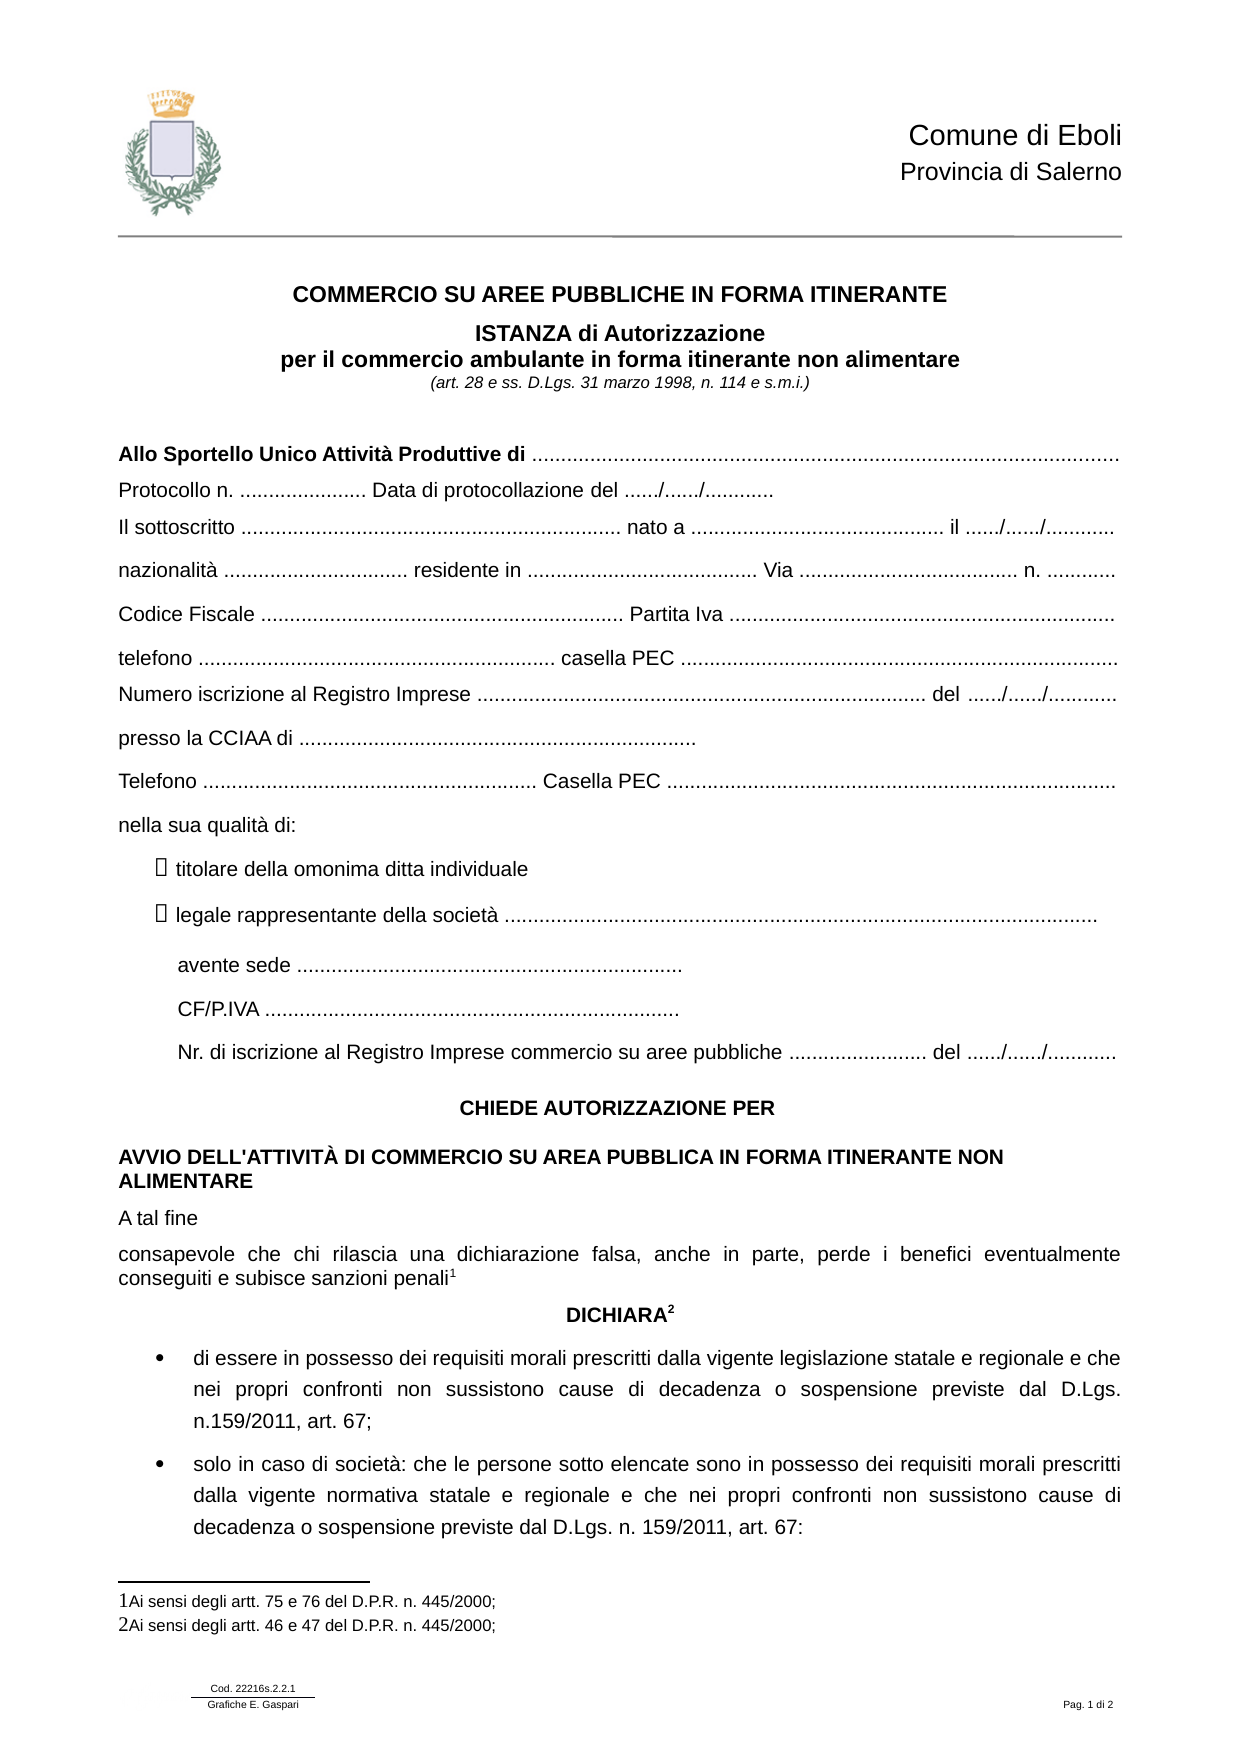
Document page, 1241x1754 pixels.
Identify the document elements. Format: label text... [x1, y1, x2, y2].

text nella sua qualità di: [118, 813, 1122, 837]
text Il sottoscritto .................................................................. nato a ............................................ il ....../....../............ [118, 514, 1122, 538]
text AVVIO DELL'ATTIVITÀ DI COMMERCIO SU AREA PUBBLICA IN FORMA ITINERANTE NON ALIMENTARE [118, 1145, 1122, 1193]
text Comune di Eboli [224, 118, 1122, 152]
text telefono .............................................................. casella PEC ............................................................................ [118, 646, 1122, 669]
text Numero iscrizione al Registro Imprese .............................................................................. del ....../....../............ [118, 682, 1122, 706]
text presso la CCIAA di ..................................................................... [118, 726, 1122, 749]
text Provincia di Salerno [224, 157, 1122, 185]
text Allo Sportello Unico Attività Produttive di [118, 442, 1122, 466]
text avente sede ................................................................... [177, 953, 1122, 977]
text Ai sensi degli artt. 75 e 76 del D.P.R. n. 445/2000; [118, 1588, 1122, 1612]
text Nr. di iscrizione al Registro Imprese commercio su aree pubbliche ........................ del ....../....../............ [177, 1040, 1122, 1064]
list di essere in possesso dei requisiti morali prescritti dalla vigente legislazione statale e regionale e che nei propri confronti non sussistono cause di decadenza o sospensione previste dal D.Lgs. n.159/2011, art. 67; [156, 1346, 1122, 1432]
text Codice Fiscale ............................................................... Partita Iva ................................................................... [118, 602, 1122, 626]
table_header COMMERCIO SU AREE PUBBLICHE IN FORMA ITINERANTE ISTANZA di Autorizzazione per il commercio ambulante in forma itinerante non alimentare (art. 28 e ss. D.Lgs. 31 marzo 1998, n. 114 e s.m.i.) [118, 256, 1122, 417]
text  legale rappresentante della società ....................................................................................................... [153, 896, 1122, 930]
text Telefono .......................................................... Casella PEC .............................................................................. [118, 769, 1122, 793]
text A tal fine [118, 1206, 1122, 1229]
text nazionalità ................................ residente in ........................................ Via ...................................... n. ............ [118, 558, 1122, 582]
text  titolare della omonima ditta individuale [153, 849, 1122, 883]
text CF/P.IVA ........................................................................ [177, 996, 1122, 1020]
list solo in caso di società: che le persone sotto elencate sono in possesso dei requisiti morali prescritti dalla vigente normativa statale e regionale e che nei propri confronti non sussistono cause di decadenza o sospensione previste dal D.Lgs. n. 159/2011, art. 67: [156, 1452, 1122, 1538]
text Ai sensi degli artt. 46 e 47 del D.P.R. n. 445/2000; [118, 1612, 1122, 1636]
picture [122, 87, 224, 219]
text DICHIARA [118, 1302, 1122, 1326]
text Protocollo n. ...................... Data di protocollazione del ....../....../............ [118, 478, 1122, 502]
text CHIEDE AUTORIZZAZIONE PER [118, 1096, 1122, 1120]
text consapevole che chi rilascia una dichiarazione falsa, anche in parte, perde i benefici eventualmente conseguiti e subisce sanzioni penali [118, 1242, 1122, 1290]
